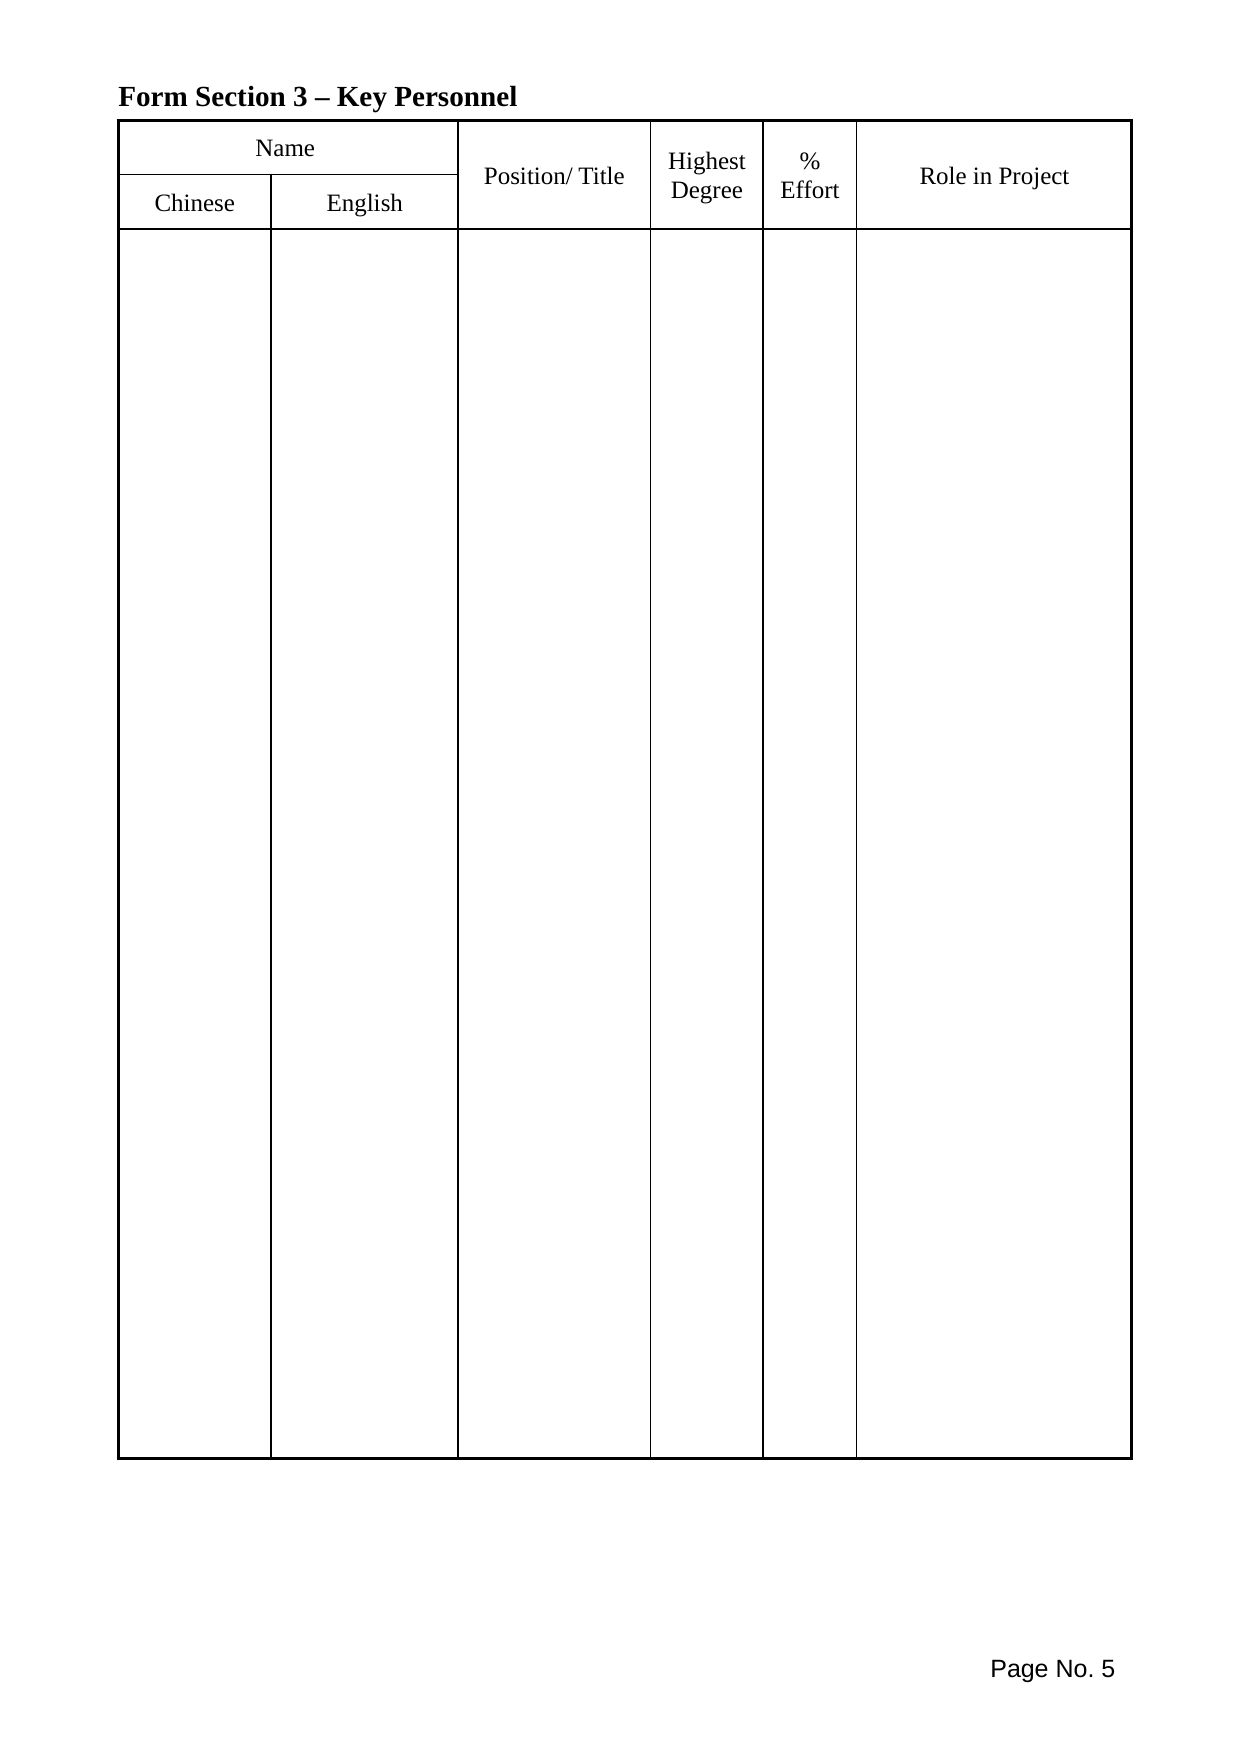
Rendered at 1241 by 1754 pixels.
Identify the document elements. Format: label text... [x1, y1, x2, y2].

table_cell [459, 323, 650, 417]
table_cell [459, 606, 650, 701]
table_cell [651, 417, 762, 512]
text Form Section 3 – Key Personnel [118, 75, 1122, 112]
table_cell [120, 230, 270, 323]
table_cell [272, 795, 457, 890]
table_cell [764, 795, 856, 890]
table_cell [459, 1079, 650, 1173]
table_cell [764, 984, 856, 1079]
table_header Name [120, 122, 457, 173]
table_cell [857, 230, 1130, 323]
table_cell [651, 323, 762, 417]
table_cell [857, 984, 1130, 1079]
table_cell [272, 606, 457, 701]
table_cell [857, 417, 1130, 512]
table_cell [272, 984, 457, 1079]
table_cell English [272, 175, 457, 228]
table_cell [651, 701, 762, 795]
table_header Highest Degree [651, 122, 762, 228]
table_cell [272, 890, 457, 984]
table_header Role in Project [857, 122, 1130, 228]
table_cell [120, 1173, 270, 1268]
table_cell [764, 1362, 856, 1457]
table_cell [651, 1079, 762, 1173]
table_cell [272, 323, 457, 417]
table_cell [651, 795, 762, 890]
table_cell Chinese [120, 175, 270, 228]
table_cell [857, 701, 1130, 795]
table_cell [651, 1268, 762, 1362]
table_cell [651, 1362, 762, 1457]
table_cell [459, 1362, 650, 1457]
table_cell [857, 606, 1130, 701]
table_cell [459, 512, 650, 606]
table_cell [120, 984, 270, 1079]
table_header % Effort [764, 122, 856, 228]
table_cell [459, 417, 650, 512]
table_cell [459, 1173, 650, 1268]
table_cell [272, 1268, 457, 1362]
table_cell [120, 1079, 270, 1173]
table_cell [651, 606, 762, 701]
table_cell [857, 1268, 1130, 1362]
table_cell [272, 1079, 457, 1173]
table_cell [120, 795, 270, 890]
table_cell [764, 323, 856, 417]
table_cell [764, 417, 856, 512]
table_cell [764, 1268, 856, 1362]
table_cell [764, 606, 856, 701]
table_cell [120, 1268, 270, 1362]
table_cell [764, 890, 856, 984]
table_cell [272, 512, 457, 606]
table_cell [120, 606, 270, 701]
table_cell [764, 1173, 856, 1268]
table_cell [459, 795, 650, 890]
table_cell [857, 1079, 1130, 1173]
table_cell [459, 230, 650, 323]
table_cell [651, 512, 762, 606]
table_cell [651, 1173, 762, 1268]
table_cell [651, 230, 762, 323]
table_cell [272, 417, 457, 512]
table_cell [272, 230, 457, 323]
table_cell [272, 1173, 457, 1268]
table_cell [857, 1362, 1130, 1457]
table_cell [651, 890, 762, 984]
table_cell [459, 701, 650, 795]
table_cell [120, 701, 270, 795]
table_cell [459, 984, 650, 1079]
table_cell [857, 890, 1130, 984]
table_cell [120, 417, 270, 512]
table_cell [120, 323, 270, 417]
table_cell [651, 984, 762, 1079]
table_cell [120, 512, 270, 606]
table_cell [459, 1268, 650, 1362]
table_cell [272, 701, 457, 795]
table_cell [764, 1079, 856, 1173]
table_cell [857, 1173, 1130, 1268]
table_cell [459, 890, 650, 984]
table_cell [857, 323, 1130, 417]
table_header Position/ Title [459, 122, 650, 228]
table_cell [120, 1362, 270, 1457]
table_cell [857, 795, 1130, 890]
table_cell [120, 890, 270, 984]
table_cell [764, 701, 856, 795]
table_cell [764, 230, 856, 323]
table_cell [764, 512, 856, 606]
table_cell [272, 1362, 457, 1457]
table_cell [857, 512, 1130, 606]
